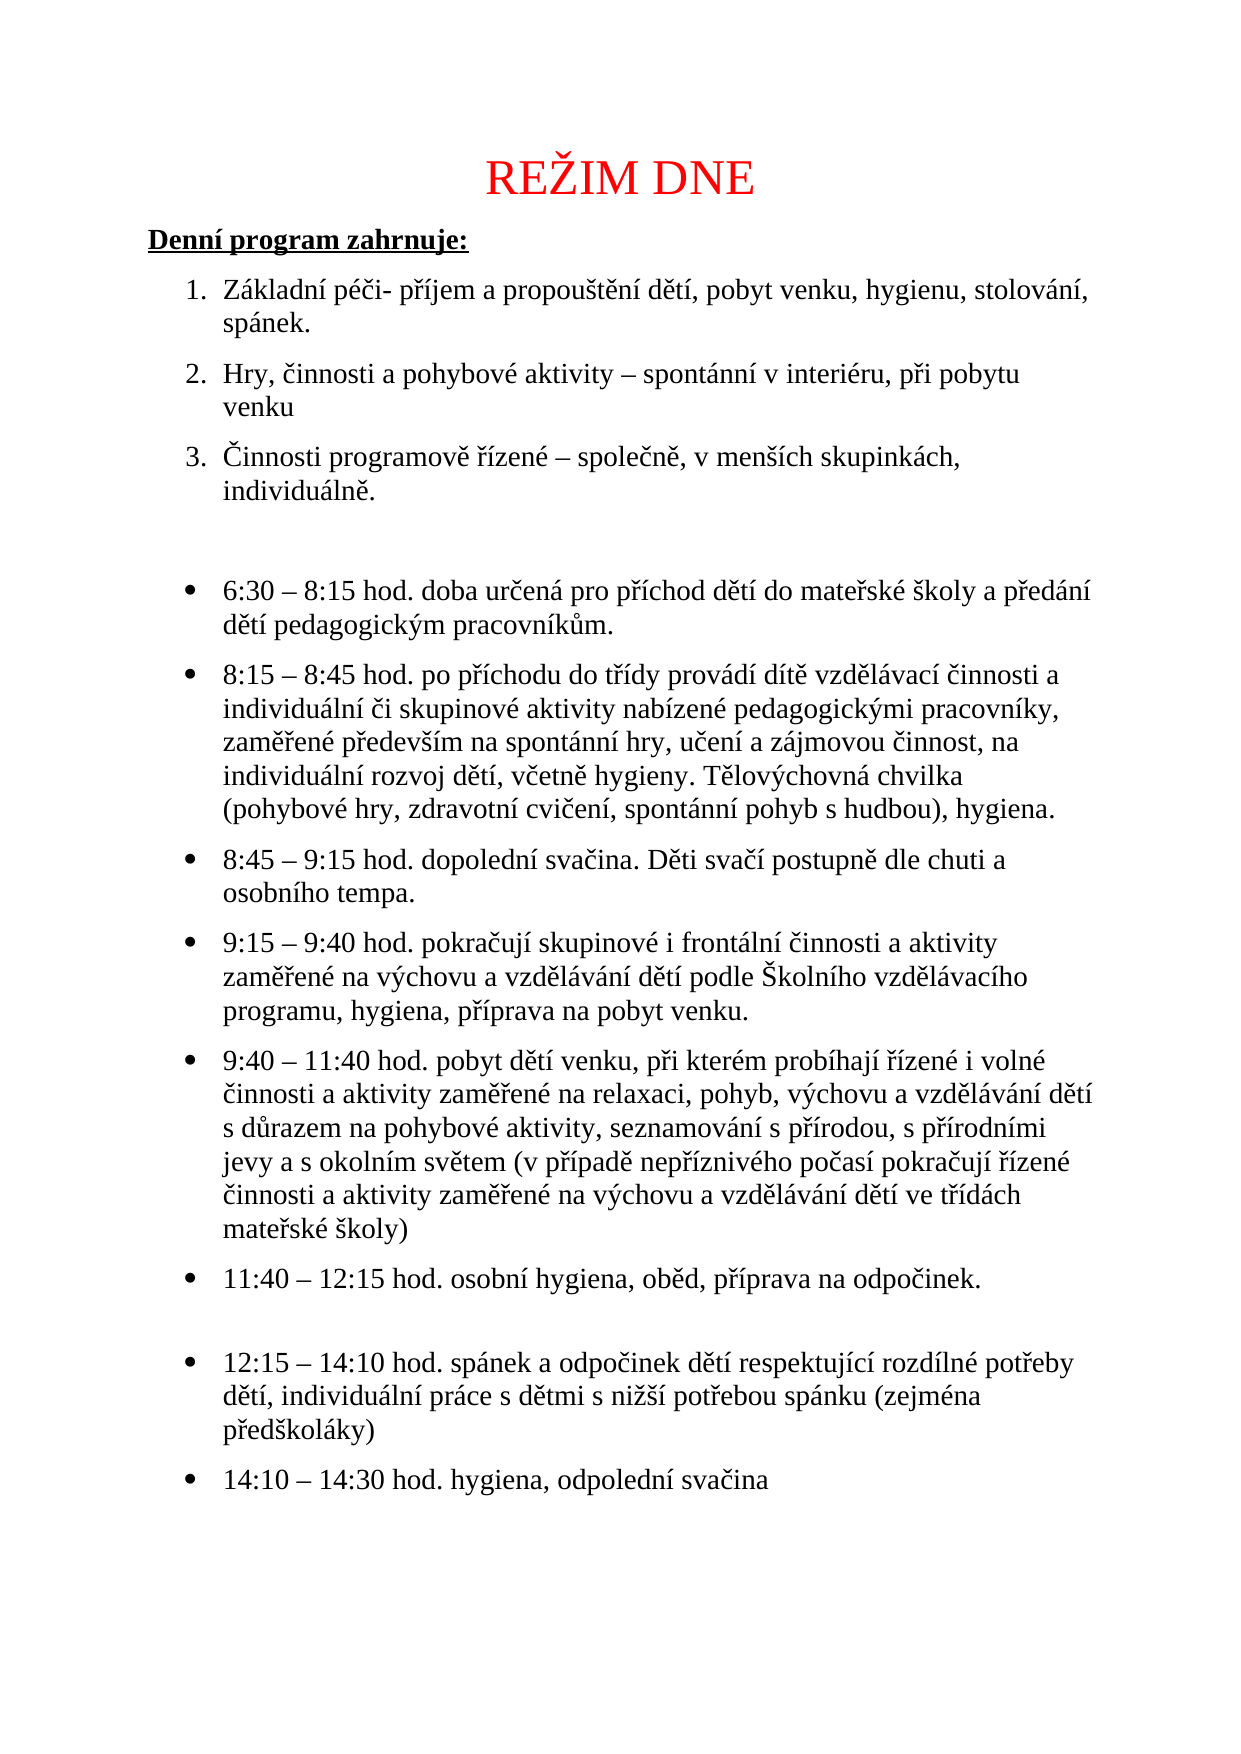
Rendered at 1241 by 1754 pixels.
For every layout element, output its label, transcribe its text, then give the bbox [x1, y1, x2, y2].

list 11:40 – 12:15 hod. osobní hygiena, oběd, příprava na odpočinek. [185, 1261, 1093, 1295]
list 12:15 – 14:10 hod. spánek a odpočinek dětí respektující rozdílné potřeby dětí, individuální práce s dětmi s nižší potřebou spánku (zejména předškoláky) [185, 1345, 1093, 1446]
text REŽIM DNE [148, 148, 1093, 205]
list Základní péči- příjem a propouštění dětí, pobyt venku, hygienu, stolování, spánek. [185, 272, 1093, 339]
text Denní program zahrnuje: [148, 222, 1093, 255]
list 9:15 – 9:40 hod. pokračují skupinové i frontální činnosti a aktivity zaměřené na výchovu a vzdělávání dětí podle Školního vzdělávacího programu, hygiena, příprava na pobyt venku. [185, 926, 1093, 1026]
list 14:10 – 14:30 hod. hygiena, odpolední svačina [185, 1462, 1093, 1496]
list 8:15 – 8:45 hod. po příchodu do třídy provádí dítě vzdělávací činnosti a individuální či skupinové aktivity nabízené pedagogickými pracovníky, zaměřené především na spontánní hry, učení a zájmovou činnost, na individuální rozvoj dětí, včetně hygieny. Tělovýchovná chvilka (pohybové hry, zdravotní cvičení, spontánní pohyb s hudbou), hygiena. [185, 657, 1093, 825]
list 8:45 – 9:15 hod. dopolední svačina. Děti svačí postupně dle chuti a osobního tempa. [185, 842, 1093, 909]
list 9:40 – 11:40 hod. pobyt dětí venku, při kterém probíhají řízené i volné činnosti a aktivity zaměřené na relaxaci, pohyb, výchovu a vzdělávání dětí s důrazem na pohybové aktivity, seznamování s přírodou, s přírodními jevy a s okolním světem (v případě nepříznivého počasí pokračují řízené činnosti a aktivity zaměřené na výchovu a vzdělávání dětí ve třídách mateřské školy) [185, 1043, 1093, 1244]
list Činnosti programově řízené – společně, v menších skupinkách, individuálně. [185, 439, 1093, 507]
list 6:30 – 8:15 hod. doba určená pro příchod dětí do mateřské školy a předání dětí pedagogickým pracovníkům. [185, 573, 1093, 641]
list Hry, činnosti a pohybové aktivity – spontánní v interiéru, při pobytu venku [185, 356, 1093, 423]
